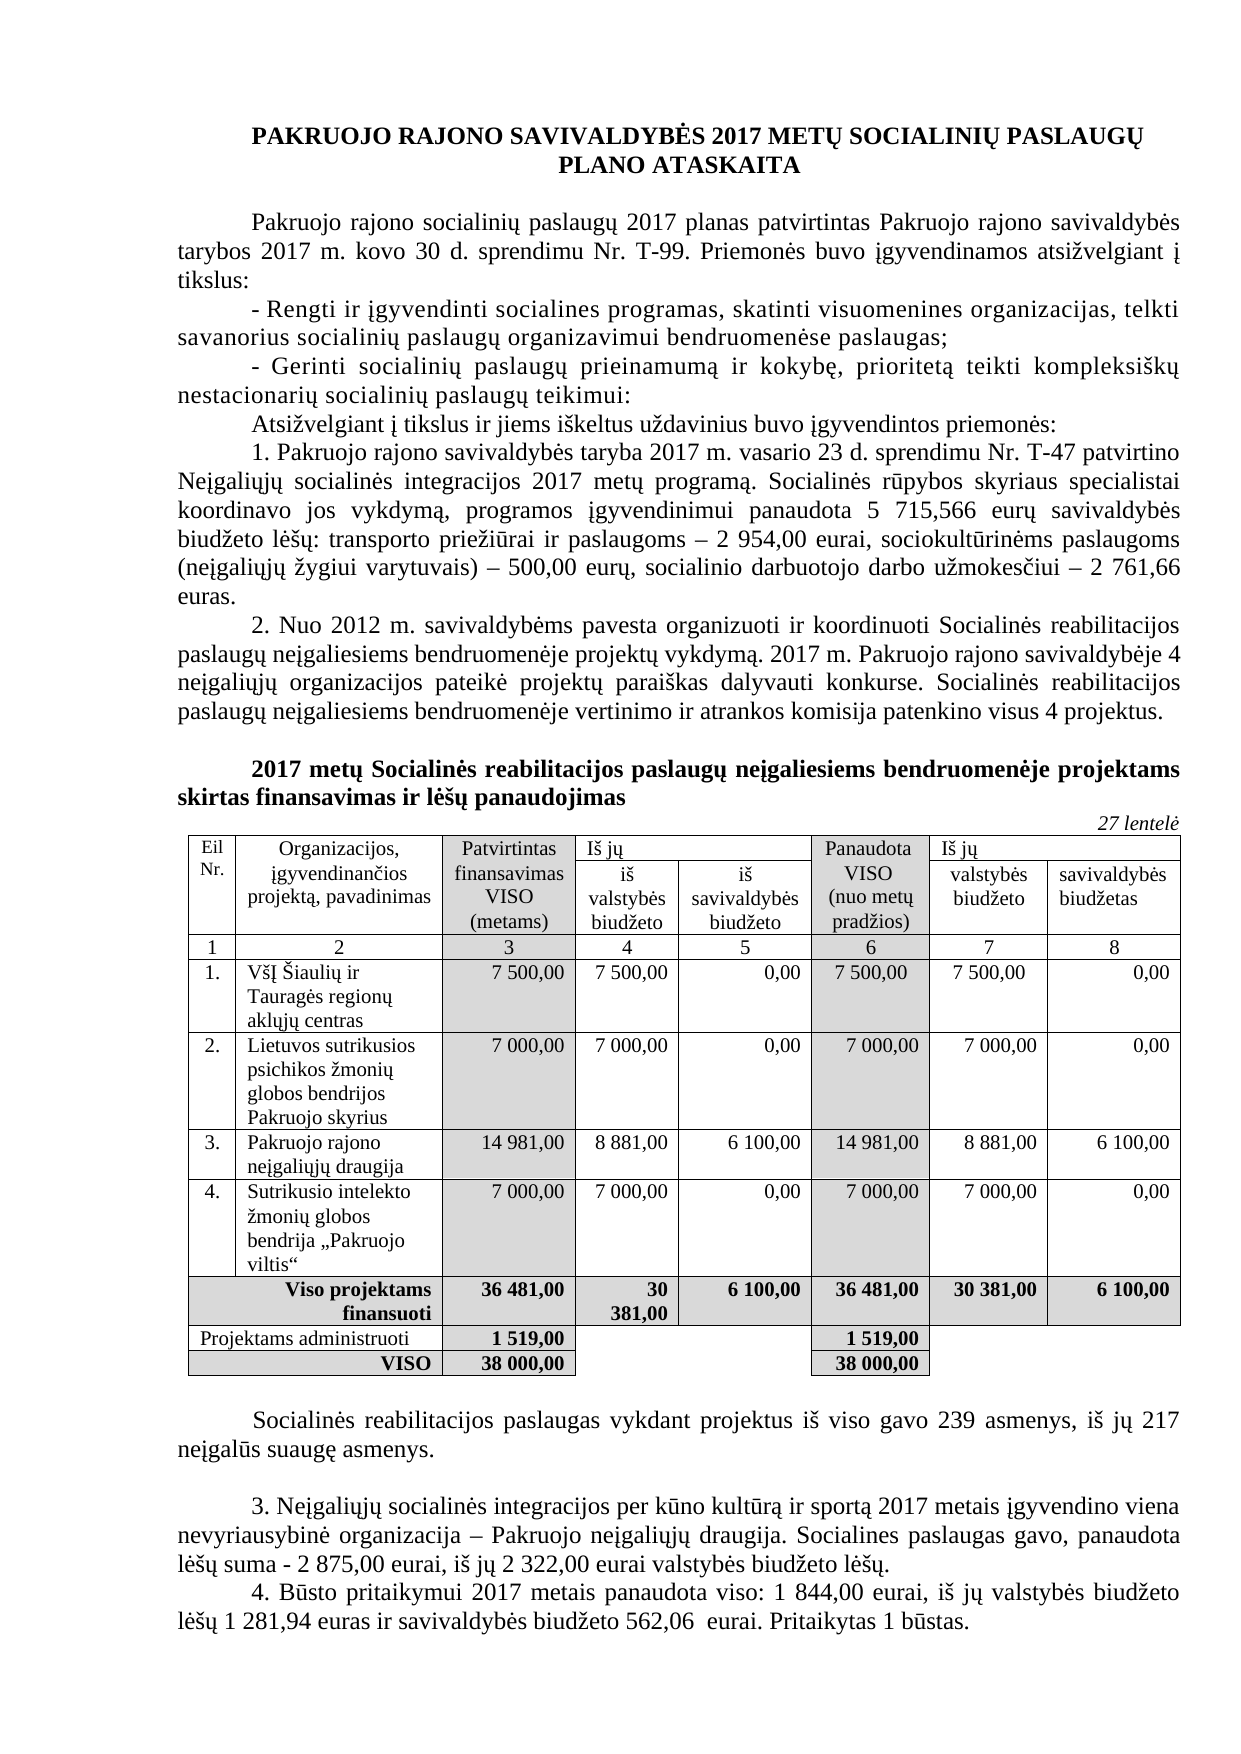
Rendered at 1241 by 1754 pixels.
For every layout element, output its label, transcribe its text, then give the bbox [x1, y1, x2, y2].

table_cell 1 519,00 [812, 1326, 929, 1350]
table_cell 7 500,00 [443, 960, 575, 1032]
table_cell 7 500,00 [812, 960, 929, 1032]
table_cell [679, 1326, 811, 1350]
table_cell 6 100,00 [1048, 1277, 1180, 1325]
table_cell 5 [679, 935, 811, 959]
table_cell 6 100,00 [1048, 1130, 1180, 1178]
table_cell [1048, 1326, 1181, 1350]
table_cell 30 381,00 [930, 1277, 1047, 1325]
table_cell iš savivaldybės biudžeto [679, 861, 811, 934]
table_cell 36 481,00 [812, 1277, 929, 1325]
table_cell Pakruojo rajono neįgaliųjų draugija [236, 1130, 442, 1178]
text 3. Neįgaliųjų socialinės integracijos per kūno kultūrą ir sportą 2017 metais įgyvendino viena nevyriausybinė organizacija – Pakruojo neįgaliųjų draugija. Socialines paslaugas gavo, panaudota lėšų suma - 2 875,00 eurai, iš jų 2 322,00 eurai valstybės biudžeto lėšų. [177, 1491, 1181, 1577]
table_cell [576, 1326, 679, 1350]
table_header Organizacijos, įgyvendinančios projektą, pavadinimas [236, 836, 442, 934]
table_cell 7 [930, 935, 1047, 959]
table_cell 6 100,00 [679, 1277, 811, 1325]
table_cell 7 000,00 [812, 1033, 929, 1129]
table_cell iš valstybės biudžeto [576, 861, 678, 934]
table_cell 0,00 [679, 960, 811, 1032]
table_cell savivaldybės biudžetas [1048, 861, 1180, 934]
table_cell 0,00 [1048, 960, 1180, 1032]
table_header Eil Nr. [189, 836, 235, 934]
text 2. Nuo 2012 m. savivaldybėms pavesta organizuoti ir koordinuoti Socialinės reabilitacijos paslaugų neįgaliesiems bendruomenėje projektų vykdymą. 2017 m. Pakruojo rajono savivaldybėje 4 neįgaliųjų organizacijos pateikė projektų paraiškas dalyvauti konkurse. Socialinės reabilitacijos paslaugų neįgaliesiems bendruomenėje vertinimo ir atrankos komisija patenkino visus 4 projektus. [177, 610, 1181, 725]
text 4. Būsto pritaikymui 2017 metais panaudota viso: 1 844,00 eurai, iš jų valstybės biudžeto lėšų 1 281,94 euras ir savivaldybės biudžeto 562,06 eurai. Pritaikytas 1 būstas. [177, 1577, 1181, 1635]
table_cell 7 000,00 [812, 1180, 929, 1276]
table_cell 38 000,00 [443, 1351, 575, 1375]
table_cell 7 000,00 [443, 1180, 575, 1276]
table_cell 7 000,00 [576, 1180, 678, 1276]
table_cell [1048, 1350, 1181, 1375]
table_cell 6 [812, 935, 929, 959]
text - Gerinti socialinių paslaugų prieinamumą ir kokybę, prioritetą teikti kompleksiškų nestacionarių socialinių paslaugų teikimui: [177, 351, 1181, 409]
table_cell VISO [189, 1351, 442, 1375]
table_cell 7 500,00 [930, 960, 1047, 1032]
table_cell 7 500,00 [576, 960, 678, 1032]
table_cell 7 000,00 [443, 1033, 575, 1129]
table_cell 2 [236, 935, 442, 959]
table_header Iš jų [930, 836, 1180, 860]
table_cell 7 000,00 [930, 1033, 1047, 1129]
table_header Patvirtintas finansavimas VISO (metams) [443, 836, 575, 934]
text - Rengti ir įgyvendinti socialines programas, skatinti visuomenines organizacijas, telkti savanorius socialinių paslaugų organizavimui bendruomenėse paslaugas; [177, 294, 1181, 351]
table_cell 4. [189, 1180, 235, 1276]
table_cell 3 [443, 935, 575, 959]
table_cell 8 881,00 [576, 1130, 678, 1178]
table_header Panaudota VISO (nuo metų pradžios) [812, 836, 929, 934]
table_cell 30 381,00 [576, 1277, 678, 1325]
table_cell 1 519,00 [443, 1326, 575, 1350]
text PAKRUOJO RAJONO SAVIVALDYBĖS 2017 METŲ SOCIALINIŲ PASLAUGŲ PLANO ATASKAITA [177, 121, 1181, 179]
text Pakruojo rajono socialinių paslaugų 2017 planas patvirtintas Pakruojo rajono savivaldybės tarybos 2017 m. kovo 30 d. sprendimu Nr. T-99. Priemonės buvo įgyvendinamos atsižvelgiant į tikslus: [177, 207, 1181, 294]
table_cell Sutrikusio intelekto žmonių globos bendrija „Pakruojo viltis“ [236, 1180, 442, 1276]
table_cell 0,00 [679, 1180, 811, 1276]
table_cell [930, 1326, 1048, 1350]
table_cell 0,00 [679, 1033, 811, 1129]
table_cell 36 481,00 [443, 1277, 575, 1325]
table_cell 3. [189, 1130, 235, 1178]
table_cell [679, 1350, 811, 1375]
table_cell 14 981,00 [812, 1130, 929, 1178]
table_cell 4 [576, 935, 678, 959]
table_cell 0,00 [1048, 1033, 1180, 1129]
table_cell valstybės biudžeto [930, 861, 1047, 934]
text 27 lentelė [987, 811, 1181, 835]
table_cell 38 000,00 [812, 1351, 929, 1375]
table_cell 0,00 [1048, 1180, 1180, 1276]
table_cell Lietuvos sutrikusios psichikos žmonių globos bendrijos Pakruojo skyrius [236, 1033, 442, 1129]
list 2017 metų Socialinės reabilitacijos paslaugų neįgaliesiems bendruomenėje projektams skirtas finansavimas ir lėšų panaudojimas [177, 754, 1181, 811]
table_header Iš jų [576, 836, 811, 860]
table_cell Viso projektams finansuoti [189, 1277, 442, 1325]
table_cell 7 000,00 [576, 1033, 678, 1129]
table_cell 8 [1048, 935, 1180, 959]
table_cell 1. [189, 960, 235, 1032]
table_cell 8 881,00 [930, 1130, 1047, 1178]
table_cell VšĮ Šiaulių ir Tauragės regionų aklųjų centras [236, 960, 442, 1032]
text Atsižvelgiant į tikslus ir jiems iškeltus uždavinius buvo įgyvendintos priemonės: [177, 409, 1181, 437]
text 1. Pakruojo rajono savivaldybės taryba 2017 m. vasario 23 d. sprendimu Nr. T-47 patvirtino Neįgaliųjų socialinės integracijos 2017 metų programą. Socialinės rūpybos skyriaus specialistai koordinavo jos vykdymą, programos įgyvendinimui panaudota 5 715,566 eurų savivaldybės biudžeto lėšų: transporto priežiūrai ir paslaugoms – 2 954,00 eurai, sociokultūrinėms paslaugoms (neįgaliųjų žygiui varytuvais) – 500,00 eurų, socialinio darbuotojo darbo užmokesčiui – 2 761,66 euras. [177, 437, 1181, 610]
table_cell 14 981,00 [443, 1130, 575, 1178]
table_cell 1 [189, 935, 235, 959]
table_cell [930, 1350, 1048, 1375]
table_cell 7 000,00 [930, 1180, 1047, 1276]
list Socialinės reabilitacijos paslaugas vykdant projektus iš viso gavo 239 asmenys, iš jų 217 neįgalūs suaugę asmenys. [177, 1405, 1181, 1462]
table_cell 6 100,00 [679, 1130, 811, 1178]
table_cell 2. [189, 1033, 235, 1129]
table_cell [576, 1350, 679, 1375]
table_cell Projektams administruoti [189, 1326, 442, 1350]
